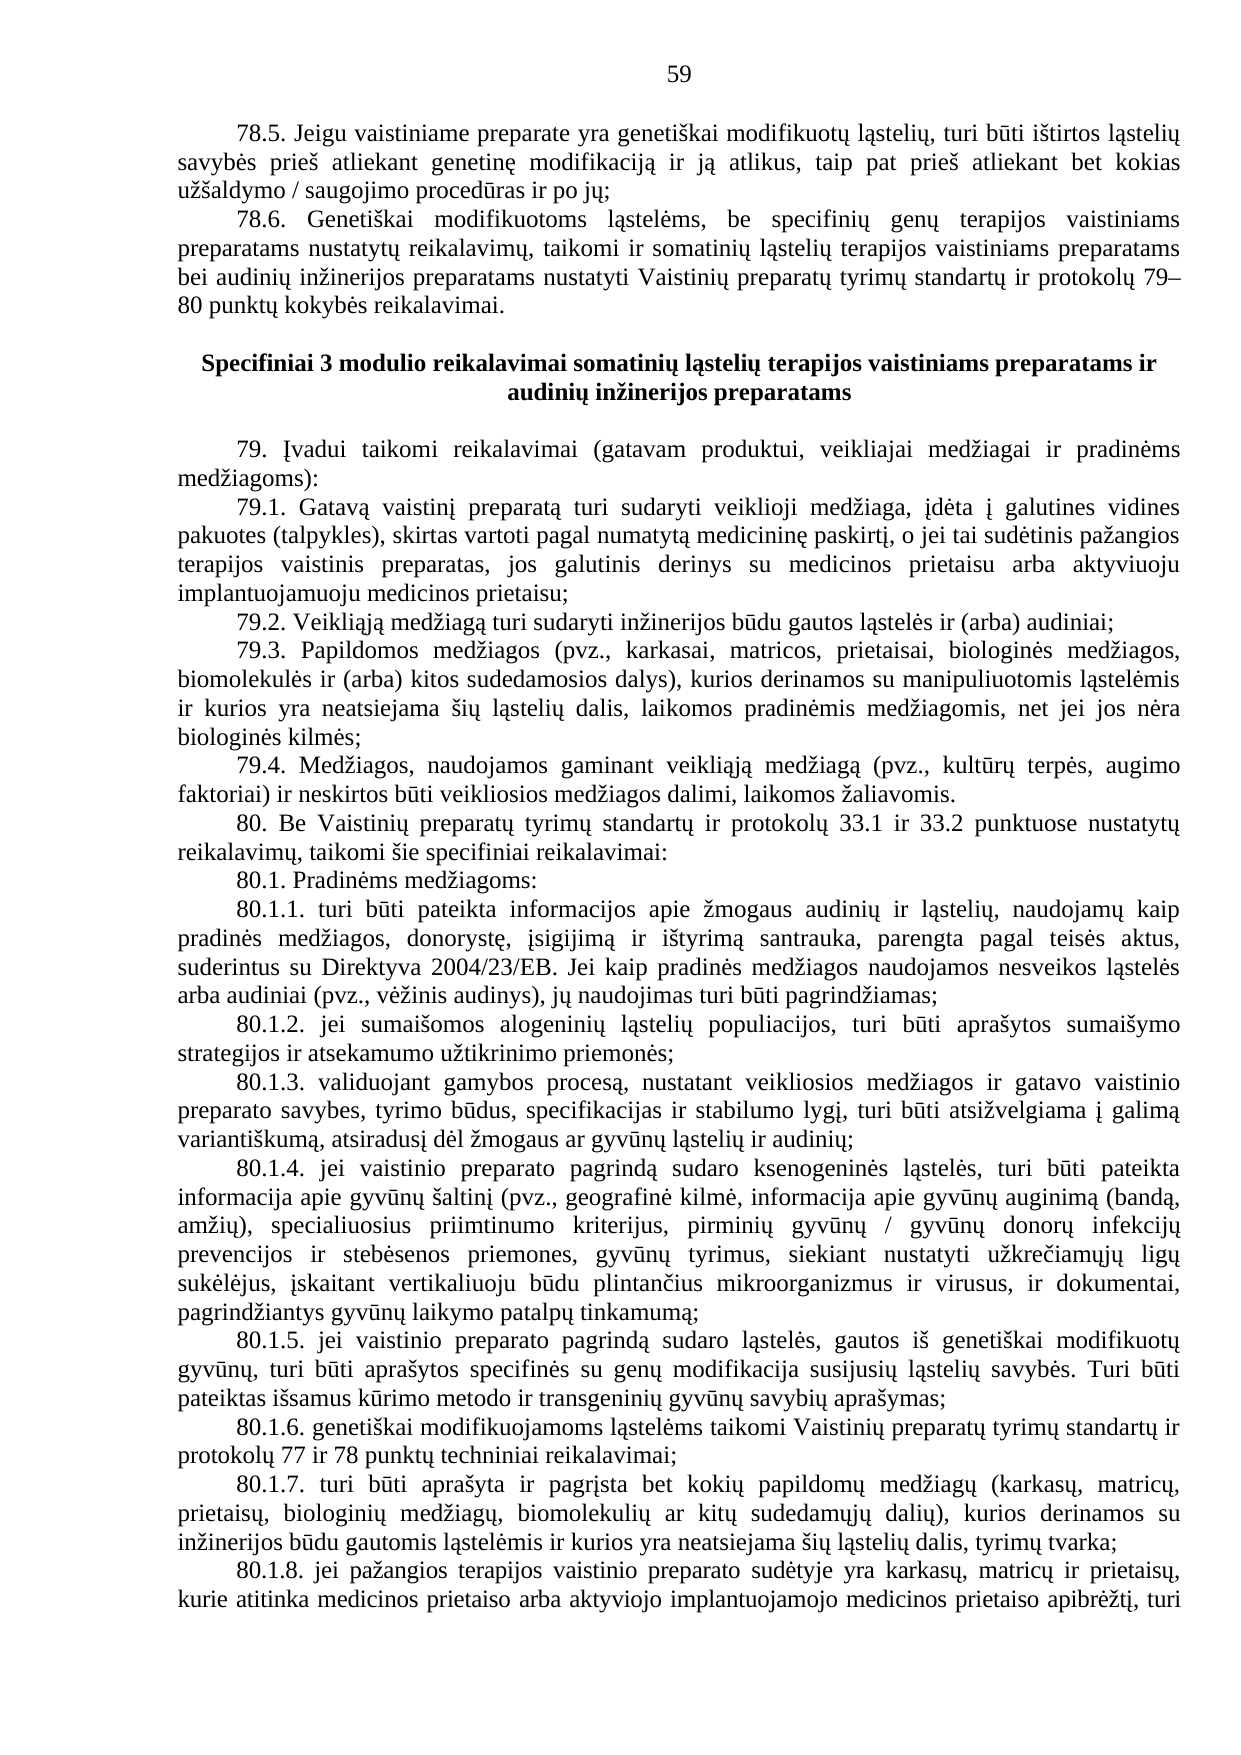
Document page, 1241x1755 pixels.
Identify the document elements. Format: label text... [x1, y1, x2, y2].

text Specifiniai 3 modulio reikalavimai somatinių ląstelių terapijos vaistiniams preparatams ir audinių inžinerijos preparatams [177, 348, 1181, 406]
text 80.1.1. turi būti pateikta informacijos apie žmogaus audinių ir ląstelių, naudojamų kaip pradinės medžiagos, donorystę, įsigijimą ir ištyrimą santrauka, parengta pagal teisės aktus, suderintus su Direktyva 2004/23/EB. Jei kaip pradinės medžiagos naudojamos nesveikos ląstelės arba audiniai (pvz., vėžinis audinys), jų naudojimas turi būti pagrindžiamas; [177, 894, 1181, 1009]
text 80.1.6. genetiškai modifikuojamoms ląstelėms taikomi Vaistinių preparatų tyrimų standartų ir protokolų 77 ir 78 punktų techniniai reikalavimai; [177, 1412, 1181, 1469]
text 80.1.2. jei sumaišomos alogeninių ląstelių populiacijos, turi būti aprašytos sumaišymo strategijos ir atsekamumo užtikrinimo priemonės; [177, 1009, 1181, 1067]
text 79.2. Veikliąją medžiagą turi sudaryti inžinerijos būdu gautos ląstelės ir (arba) audiniai; [177, 607, 1181, 636]
text 79.3. Papildomos medžiagos (pvz., karkasai, matricos, prietaisai, biologinės medžiagos, biomolekulės ir (arba) kitos sudedamosios dalys), kurios derinamos su manipuliuotomis ląstelėmis ir kurios yra neatsiejama šių ląstelių dalis, laikomos pradinėmis medžiagomis, net jei jos nėra biologinės kilmės; [177, 636, 1181, 751]
text 80.1.8. jei pažangios terapijos vaistinio preparato sudėtyje yra karkasų, matricų ir prietaisų, kurie atitinka medicinos prietaiso arba aktyviojo implantuojamojo medicinos prietaiso apibrėžtį, turi [177, 1556, 1181, 1613]
text 78.5. Jeigu vaistiniame preparate yra genetiškai modifikuotų ląstelių, turi būti ištirtos ląstelių savybės prieš atliekant genetinę modifikaciją ir ją atlikus, taip pat prieš atliekant bet kokias užšaldymo / saugojimo procedūras ir po jų; [177, 118, 1181, 204]
text 79. Įvadui taikomi reikalavimai (gatavam produktui, veikliajai medžiagai ir pradinėms medžiagoms): [177, 434, 1181, 492]
text 79.1. Gatavą vaistinį preparatą turi sudaryti veiklioji medžiaga, įdėta į galutines vidines pakuotes (talpykles), skirtas vartoti pagal numatytą medicininę paskirtį, o jei tai sudėtinis pažangios terapijos vaistinis preparatas, jos galutinis derinys su medicinos prietaisu arba aktyviuoju implantuojamuoju medicinos prietaisu; [177, 492, 1181, 607]
text 80.1.4. jei vaistinio preparato pagrindą sudaro ksenogeninės ląstelės, turi būti pateikta informacija apie gyvūnų šaltinį (pvz., geografinė kilmė, informacija apie gyvūnų auginimą (bandą, amžių), specialiuosius priimtinumo kriterijus, pirminių gyvūnų / gyvūnų donorų infekcijų prevencijos ir stebėsenos priemones, gyvūnų tyrimus, siekiant nustatyti užkrečiamųjų ligų sukėlėjus, įskaitant vertikaliuoju būdu plintančius mikroorganizmus ir virusus, ir dokumentai, pagrindžiantys gyvūnų laikymo patalpų tinkamumą; [177, 1153, 1181, 1326]
text 78.6. Genetiškai modifikuotoms ląstelėms, be specifinių genų terapijos vaistiniams preparatams nustatytų reikalavimų, taikomi ir somatinių ląstelių terapijos vaistiniams preparatams bei audinių inžinerijos preparatams nustatyti Vaistinių preparatų tyrimų standartų ir protokolų 79–80 punktų kokybės reikalavimai. [177, 204, 1181, 319]
text 80.1.5. jei vaistinio preparato pagrindą sudaro ląstelės, gautos iš genetiškai modifikuotų gyvūnų, turi būti aprašytos specifinės su genų modifikacija susijusių ląstelių savybės. Turi būti pateiktas išsamus kūrimo metodo ir transgeninių gyvūnų savybių aprašymas; [177, 1326, 1181, 1412]
text 79.4. Medžiagos, naudojamos gaminant veikliąją medžiagą (pvz., kultūrų terpės, augimo faktoriai) ir neskirtos būti veikliosios medžiagos dalimi, laikomos žaliavomis. [177, 751, 1181, 808]
text 80.1.3. validuojant gamybos procesą, nustatant veikliosios medžiagos ir gatavo vaistinio preparato savybes, tyrimo būdus, specifikacijas ir stabilumo lygį, turi būti atsižvelgiama į galimą variantiškumą, atsiradusį dėl žmogaus ar gyvūnų ląstelių ir audinių; [177, 1067, 1181, 1153]
text 80.1. Pradinėms medžiagoms: [177, 866, 1181, 894]
text 80. Be Vaistinių preparatų tyrimų standartų ir protokolų 33.1 ir 33.2 punktuose nustatytų reikalavimų, taikomi šie specifiniai reikalavimai: [177, 808, 1181, 866]
text 80.1.7. turi būti aprašyta ir pagrįsta bet kokių papildomų medžiagų (karkasų, matricų, prietaisų, biologinių medžiagų, biomolekulių ar kitų sudedamųjų dalių), kurios derinamos su inžinerijos būdu gautomis ląstelėmis ir kurios yra neatsiejama šių ląstelių dalis, tyrimų tvarka; [177, 1469, 1181, 1556]
